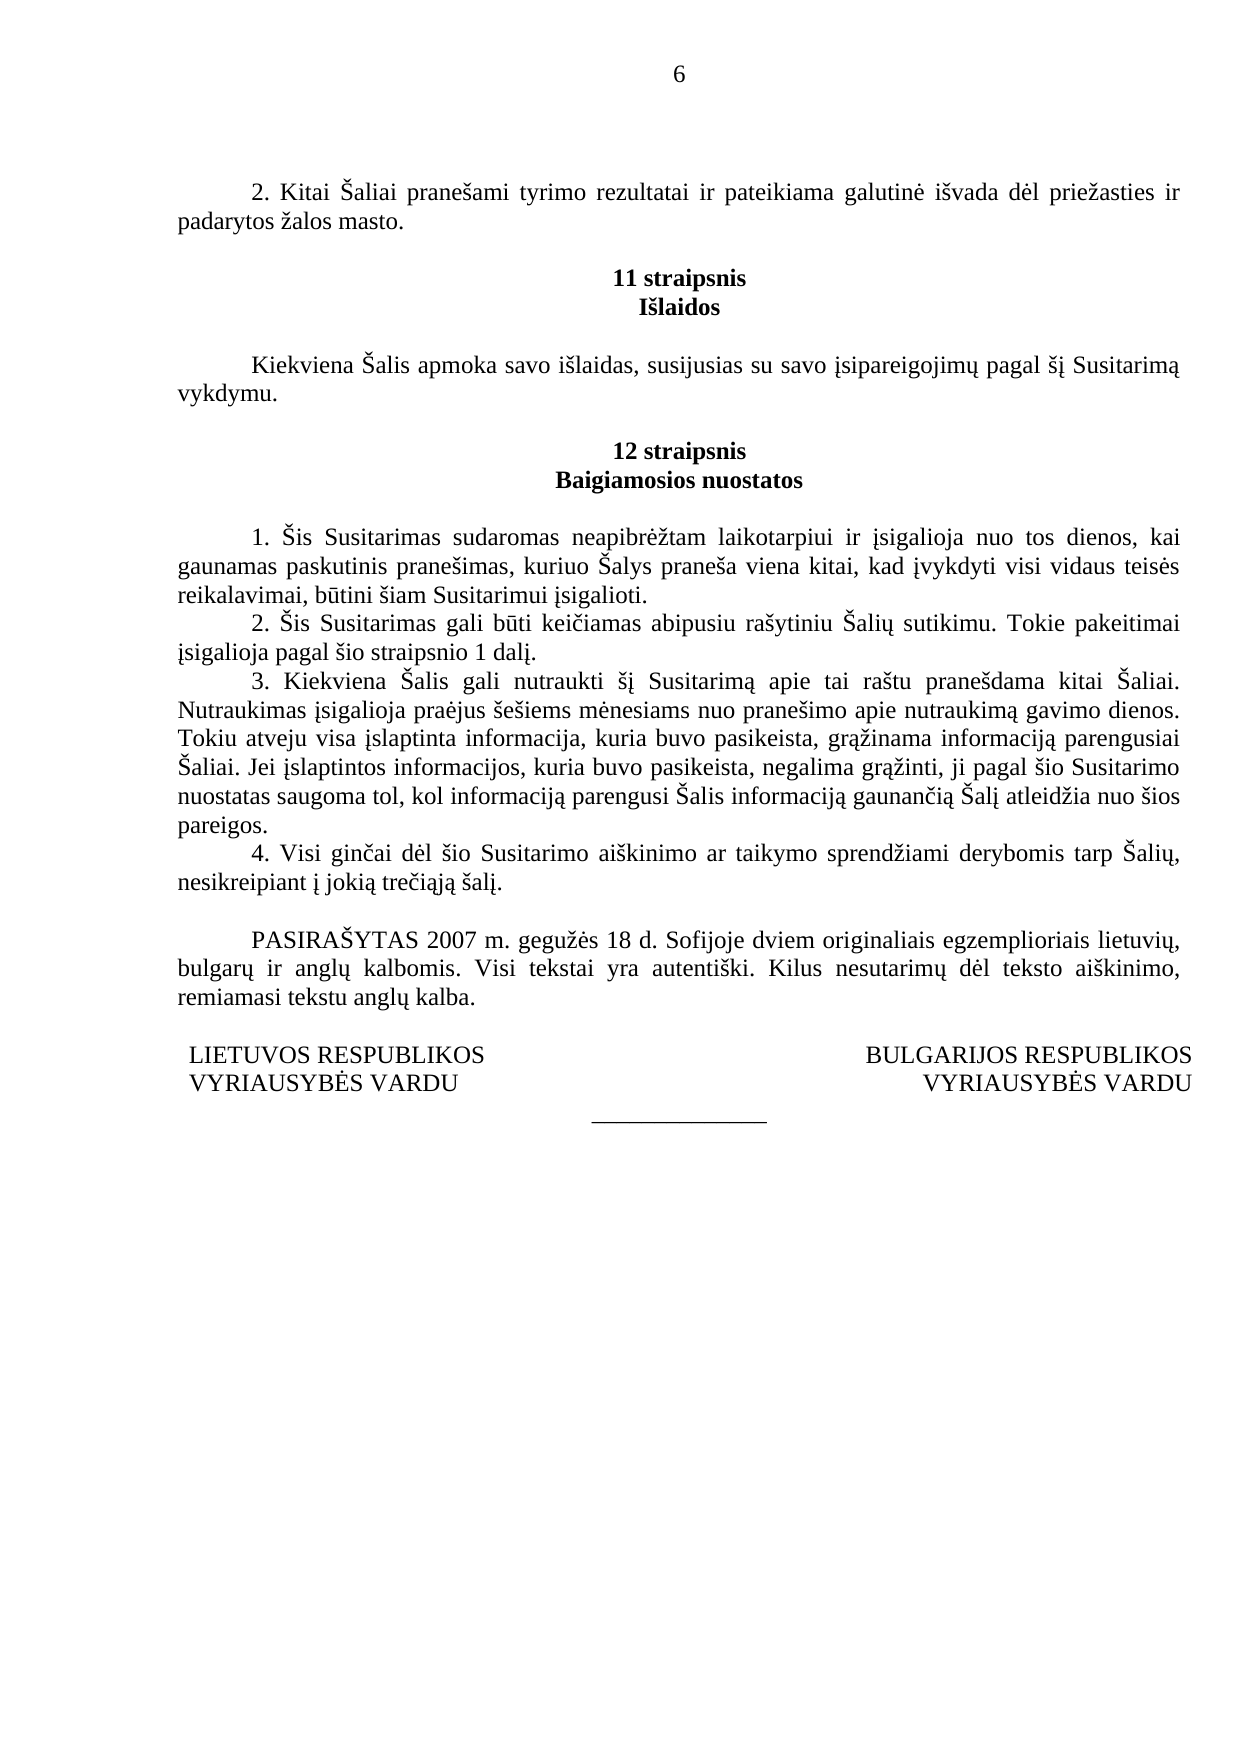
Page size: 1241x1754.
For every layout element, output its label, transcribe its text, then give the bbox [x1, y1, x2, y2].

text Baigiamosios nuostatos [177, 465, 1181, 493]
text 2. Šis Susitarimas gali būti keičiamas abipusiu rašytiniu Šalių sutikimu. Tokie pakeitimai įsigalioja pagal šio straipsnio 1 dalį. [177, 608, 1181, 666]
text Kiekviena Šalis apmoka savo išlaidas, susijusias su savo įsipareigojimų pagal šį Susitarimą vykdymu. [177, 350, 1181, 407]
table_header LIETUVOS RESPUBLIKOS [177, 1040, 776, 1068]
table_cell VYRIAUSYBĖS VARDU [776, 1069, 1204, 1097]
table_cell VYRIAUSYBĖS VARDU [177, 1069, 776, 1097]
text PASIRAŠYTAS 2007 m. gegužės 18 d. Sofijoje dviem originaliais egzemplioriais lietuvių, bulgarų ir anglų kalbomis. Visi tekstai yra autentiški. Kilus nesutarimų dėl teksto aiškinimo, remiamasi tekstu anglų kalba. [177, 925, 1181, 1011]
text 11 straipsnis [177, 263, 1181, 292]
text 12 straipsnis [177, 436, 1181, 465]
text Išlaidos [177, 292, 1181, 321]
text 1. Šis Susitarimas sudaromas neapibrėžtam laikotarpiui ir įsigalioja nuo tos dienos, kai gaunamas paskutinis pranešimas, kuriuo Šalys praneša viena kitai, kad įvykdyti visi vidaus teisės reikalavimai, būtini šiam Susitarimui įsigalioti. [177, 522, 1181, 608]
text 2. Kitai Šaliai pranešami tyrimo rezultatai ir pateikiama galutinė išvada dėl priežasties ir padarytos žalos masto. [177, 177, 1181, 235]
text ______________ [177, 1097, 1181, 1126]
text 4. Visi ginčai dėl šio Susitarimo aiškinimo ar taikymo sprendžiami derybomis tarp Šalių, nesikreipiant į jokią trečiąją šalį. [177, 838, 1181, 896]
text 3. Kiekviena Šalis gali nutraukti šį Susitarimą apie tai raštu pranešdama kitai Šaliai. Nutraukimas įsigalioja praėjus šešiems mėnesiams nuo pranešimo apie nutraukimą gavimo dienos. Tokiu atveju visa įslaptinta informacija, kuria buvo pasikeista, grąžinama informaciją parengusiai Šaliai. Jei įslaptintos informacijos, kuria buvo pasikeista, negalima grąžinti, ji pagal šio Susitarimo nuostatas saugoma tol, kol informaciją parengusi Šalis informaciją gaunančią Šalį atleidžia nuo šios pareigos. [177, 666, 1181, 838]
table_header BULGARIJOS RESPUBLIKOS [776, 1040, 1204, 1068]
